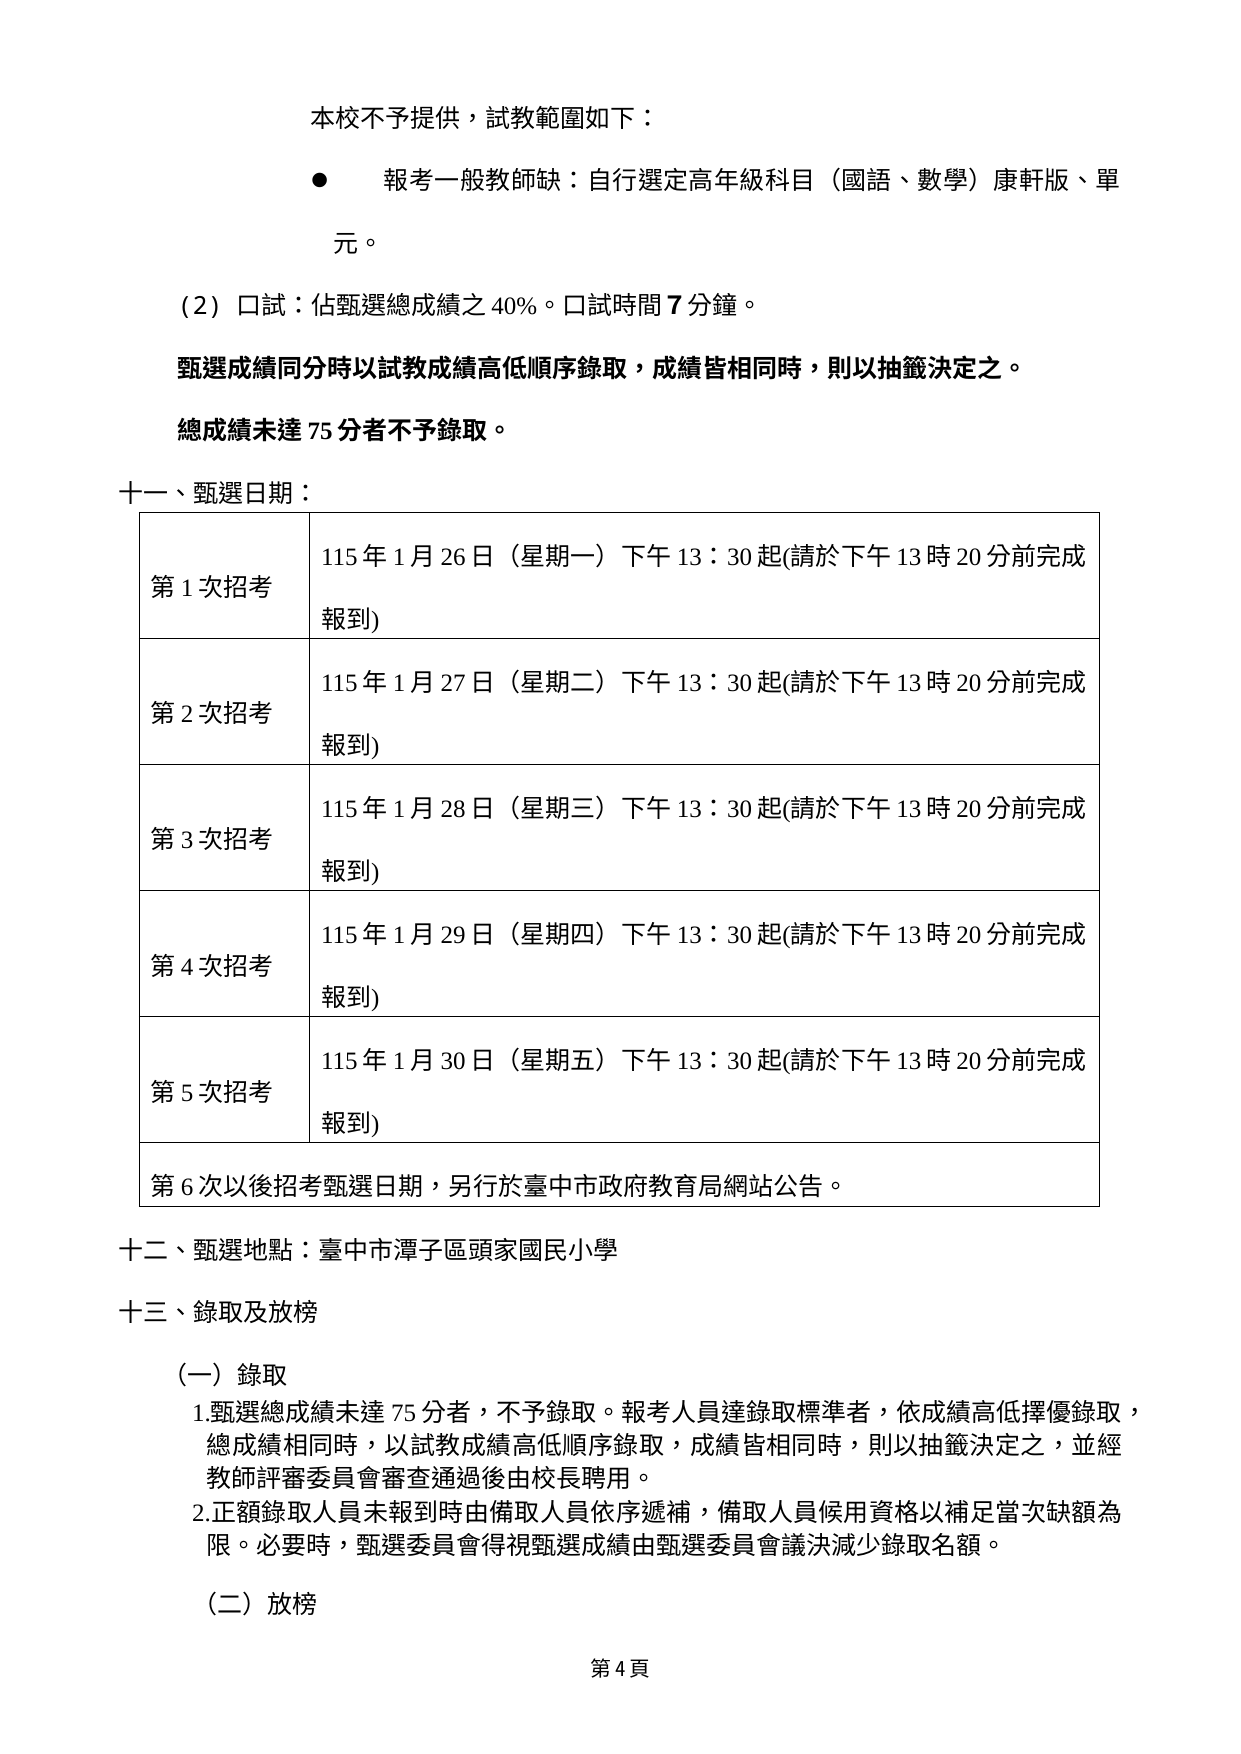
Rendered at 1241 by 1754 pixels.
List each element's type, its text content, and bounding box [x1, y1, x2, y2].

text 2.正額錄取人員未報到時由備取人員依序遞補，備取人員候用資格以補足當次缺額為限。必要時，甄選委員會得視甄選成績由甄選委員會議決減少錄取名額。 [192, 1494, 1122, 1561]
table_cell 第3次招考 [140, 765, 309, 890]
list 報考一般教師缺：自行選定高年級科目（國語、數學）康軒版、單元。 [310, 137, 1122, 262]
text 十一、甄選日期： [118, 449, 1122, 512]
text 甄選成績同分時以試教成績高低順序錄取，成績皆相同時，則以抽籤決定之。 [177, 324, 1122, 387]
table_cell 第5次招考 [140, 1017, 309, 1142]
table_cell 第6次以後招考甄選日期，另行於臺中市政府教育局網站公告。 [140, 1143, 1099, 1206]
table_cell 第2次招考 [140, 639, 309, 764]
text （一）錄取 [162, 1332, 1122, 1394]
table_cell 第4次招考 [140, 891, 309, 1016]
table_cell 115年1月28日（星期三）下午13：30起(請於下午13時20分前完成報到) [310, 765, 1099, 890]
text 十二、甄選地點：臺中市潭子區頭家國民小學 [118, 1207, 1122, 1269]
text 1.甄選總成績未達75分者，不予錄取。報考人員達錄取標準者，依成績高低擇優錄取，總成績相同時，以試教成績高低順序錄取，成績皆相同時，則以抽籤決定之，並經教師評審委員會審查通過後由校長聘用。 [192, 1394, 1122, 1494]
text 十三、錄取及放榜 [118, 1269, 1122, 1332]
text （二）放榜 [192, 1561, 1122, 1623]
table_cell 115年1月27日（星期二）下午13：30起(請於下午13時20分前完成報到) [310, 639, 1099, 764]
list 口試：佔甄選總成績之40%。口試時間７分鐘。 [177, 262, 1122, 324]
table_header 115年1月26日（星期一）下午13：30起(請於下午13時20分前完成報到) [310, 513, 1099, 638]
table_cell 115年1月29日（星期四）下午13：30起(請於下午13時20分前完成報到) [310, 891, 1099, 1016]
text 總成績未達75分者不予錄取。 [118, 387, 1122, 449]
table_cell 115年1月30日（星期五）下午13：30起(請於下午13時20分前完成報到) [310, 1017, 1099, 1142]
text 甄選當日交予試務人員，試教時間７分鐘以內。若須視聽媒體設備請自備，本校不予提供，試教範圍如下： [310, 74, 1122, 137]
table_header 第1次招考 [140, 513, 309, 638]
